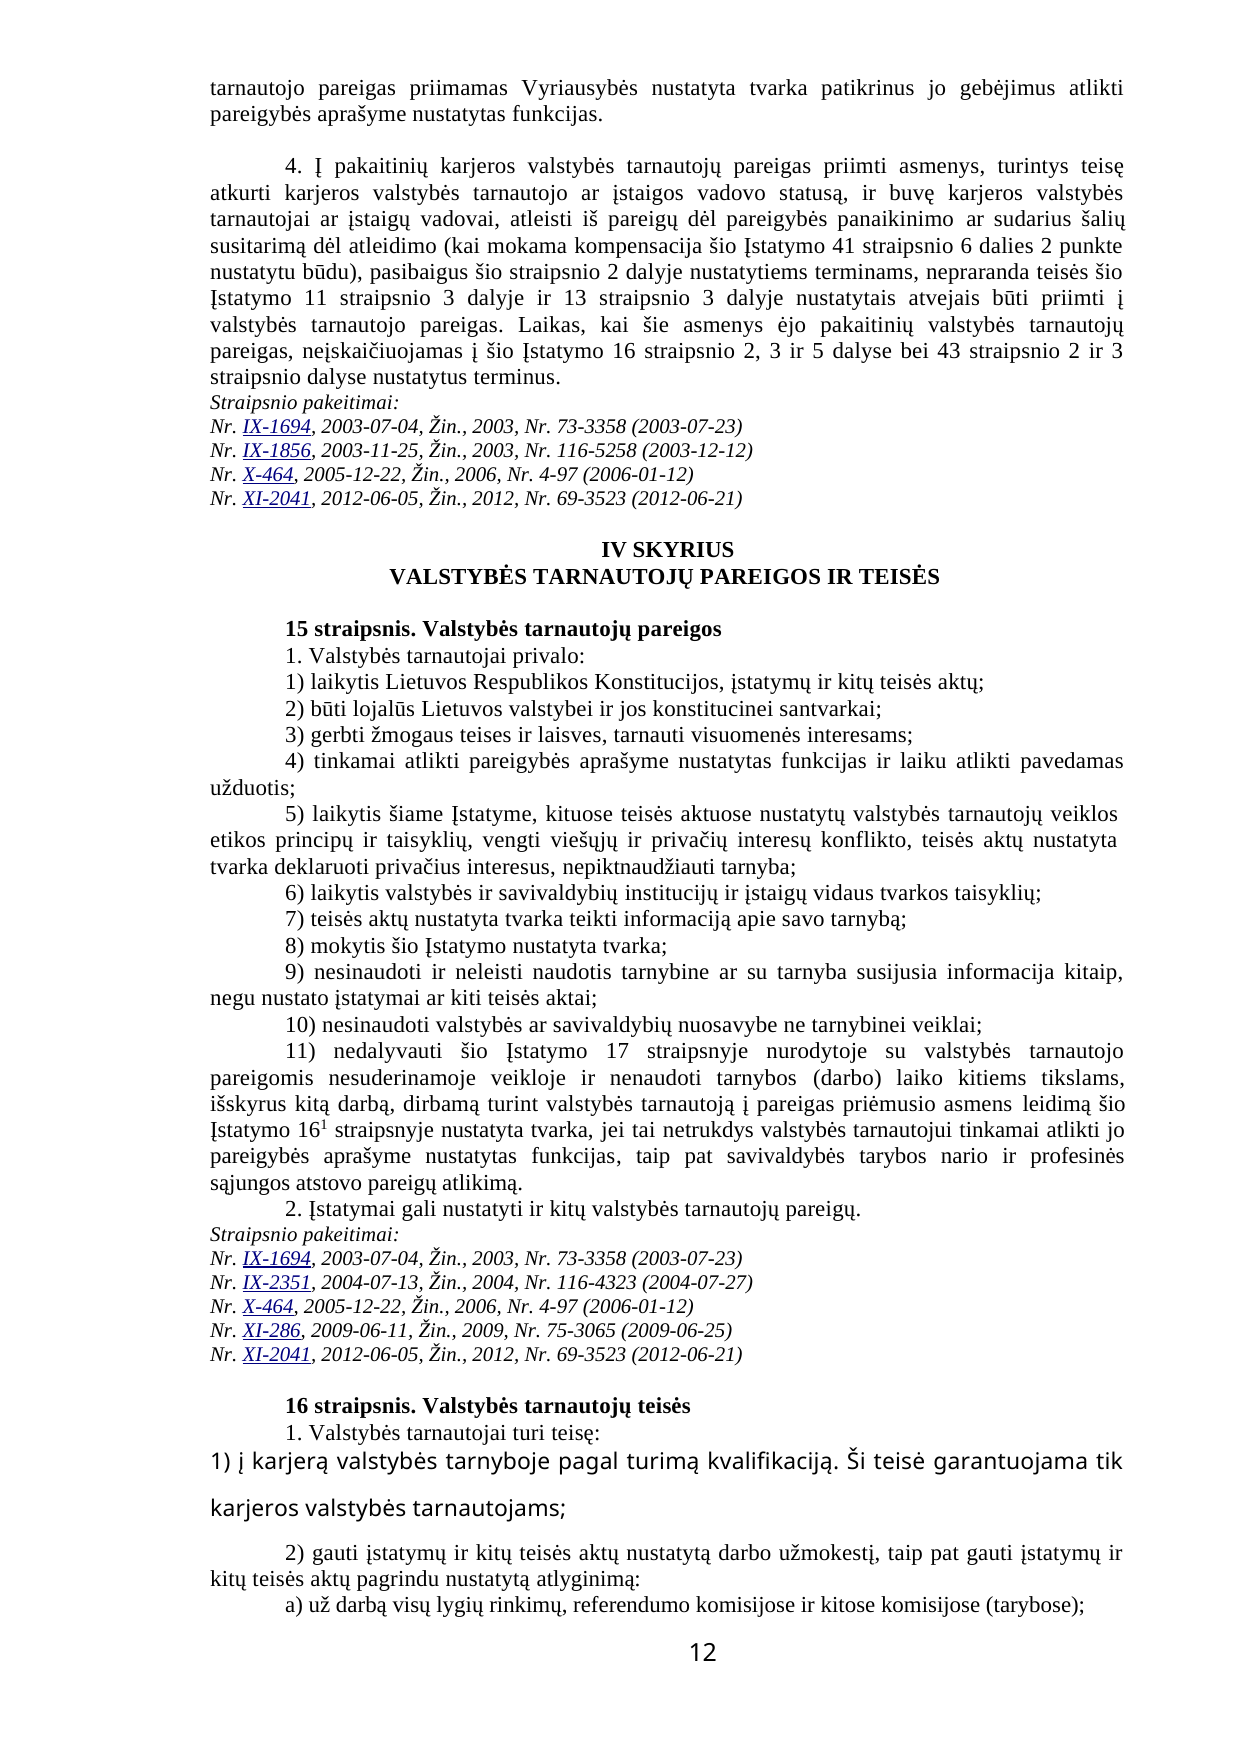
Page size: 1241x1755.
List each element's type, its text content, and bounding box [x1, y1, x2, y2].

text 1. Valstybės tarnautojai privalo: [210, 642, 1126, 668]
text 4. Į pakaitinių karjeros valstybės tarnautojų pareigas priimti asmenys, turintys teisę atkurti karjeros valstybės tarnautojo ar įstaigos vadovo statusą, ir buvę karjeros valstybės tarnautojai ar įstaigų vadovai, atleisti iš pareigų dėl pareigybės panaikinimo ar sudarius šalių susitarimą dėl atleidimo (kai mokama kompensacija šio Įstatymo 41 straipsnio 6 dalies 2 punkte nustatytu būdu), pasibaigus šio straipsnio 2 dalyje nustatytiems terminams, nepraranda teisės šio Įstatymo 11 straipsnio 3 dalyje ir 13 straipsnio 3 dalyje nustatytais atvejais būti priimti į valstybės tarnautojo pareigas. Laikas, kai šie asmenys ėjo pakaitinių valstybės tarnautojų pareigas, neįskaičiuojamas į šio Įstatymo 16 straipsnio 2, 3 ir 5 dalyse bei 43 straipsnio 2 ir 3 straipsnio dalyse nustatytus terminus. [210, 153, 1126, 390]
text Nr. IX-1694, 2003-07-04, Žin., 2003, Nr. 73-3358 (2003-07-23) [210, 414, 1120, 438]
text 9) nesinaudoti ir neleisti naudotis tarnybine ar su tarnyba susijusia informacija kitaip, negu nustato įstatymai ar kiti teisės aktai; [210, 958, 1126, 1011]
text 2) būti lojalūs Lietuvos valstybei ir jos konstitucinei santvarkai; [210, 694, 1126, 721]
text tarnautojo pareigas priimamas Vyriausybės nustatyta tvarka patikrinus jo gebėjimus atlikti pareigybės aprašyme nustatytas funkcijas. [210, 73, 1126, 126]
text Nr. XI-2041, 2012-06-05, Žin., 2012, Nr. 69-3523 (2012-06-21) [210, 1342, 1120, 1366]
text 6) laikytis valstybės ir savivaldybių institucijų ir įstaigų vidaus tvarkos taisyklių; [210, 879, 1126, 905]
text 2) gauti įstatymų ir kitų teisės aktų nustatytą darbo užmokestį, taip pat gauti įstatymų ir kitų teisės aktų pagrindu nustatytą atlyginimą: [210, 1539, 1126, 1592]
text Nr. IX-2351, 2004-07-13, Žin., 2004, Nr. 116-4323 (2004-07-27) [210, 1270, 1120, 1294]
text Nr. IX-1856, 2003-11-25, Žin., 2003, Nr. 116-5258 (2003-12-12) [210, 438, 1120, 462]
text 7) teisės aktų nustatyta tvarka teikti informaciją apie savo tarnybą; [210, 905, 1126, 932]
text 11) nedalyvauti šio Įstatymo 17 straipsnyje nurodytoje su valstybės tarnautojo pareigomis nesuderinamoje veikloje ir nenaudoti tarnybos (darbo) laiko kitiems tikslams, išskyrus kitą darbą, dirbamą turint valstybės tarnautoją į pareigas priėmusio asmens leidimą šio Įstatymo 161 straipsnyje nustatyta tvarka, jei tai netrukdys valstybės tarnautojui tinkamai atlikti jo pareigybės aprašyme nustatytas funkcijas, taip pat savivaldybės tarybos nario ir profesinės sąjungos atstovo pareigų atlikimą. [210, 1037, 1126, 1195]
subtitle IV SKYRIUS [210, 536, 1126, 563]
text 5) laikytis šiame Įstatyme, kituose teisės aktuose nustatytų valstybės tarnautojų veiklos etikos principų ir taisyklių, vengti viešųjų ir privačių interesų konflikto, teisės aktų nustatyta tvarka deklaruoti privačius interesus, nepiktnaudžiauti tarnyba; [210, 800, 1120, 879]
subtitle VALSTYBĖS TARNAUTOJŲ PAREIGOS IR TEISĖS [210, 563, 1126, 589]
text 10) nesinaudoti valstybės ar savivaldybių nuosavybe ne tarnybinei veiklai; [210, 1011, 1126, 1037]
text 16 straipsnis. Valstybės tarnautojų teisės [210, 1392, 1126, 1419]
text 15 straipsnis. Valstybės tarnautojų pareigos [210, 616, 1126, 642]
text Nr. X-464, 2005-12-22, Žin., 2006, Nr. 4-97 (2006-01-12) [210, 462, 1120, 486]
text 3) gerbti žmogaus teises ir laisves, tarnauti visuomenės interesams; [210, 721, 1126, 747]
text 8) mokytis šio Įstatymo nustatyta tvarka; [210, 932, 1126, 958]
text 1. Valstybės tarnautojai turi teisę: [210, 1419, 1126, 1445]
text a) už darbą visų lygių rinkimų, referendumo komisijose ir kitose komisijose (tarybose); [210, 1592, 1126, 1618]
text Nr. XI-2041, 2012-06-05, Žin., 2012, Nr. 69-3523 (2012-06-21) [210, 486, 1120, 510]
text Nr. XI-286, 2009-06-11, Žin., 2009, Nr. 75-3065 (2009-06-25) [210, 1318, 1120, 1342]
text 1) į karjerą valstybės tarnyboje pagal turimą kvalifikaciją. Ši teisė garantuojama tik karjeros valstybės tarnautojams; [210, 1445, 1126, 1523]
text 1) laikytis Lietuvos Respublikos Konstitucijos, įstatymų ir kitų teisės aktų; [210, 668, 1126, 694]
text 4) tinkamai atlikti pareigybės aprašyme nustatytas funkcijas ir laiku atlikti pavedamas užduotis; [210, 747, 1126, 800]
text Nr. X-464, 2005-12-22, Žin., 2006, Nr. 4-97 (2006-01-12) [210, 1294, 1120, 1318]
text Straipsnio pakeitimai: [210, 390, 1126, 414]
text 2. Įstatymai gali nustatyti ir kitų valstybės tarnautojų pareigų. [210, 1195, 1126, 1222]
text Nr. IX-1694, 2003-07-04, Žin., 2003, Nr. 73-3358 (2003-07-23) [210, 1246, 1120, 1270]
text Straipsnio pakeitimai: [210, 1222, 1126, 1246]
